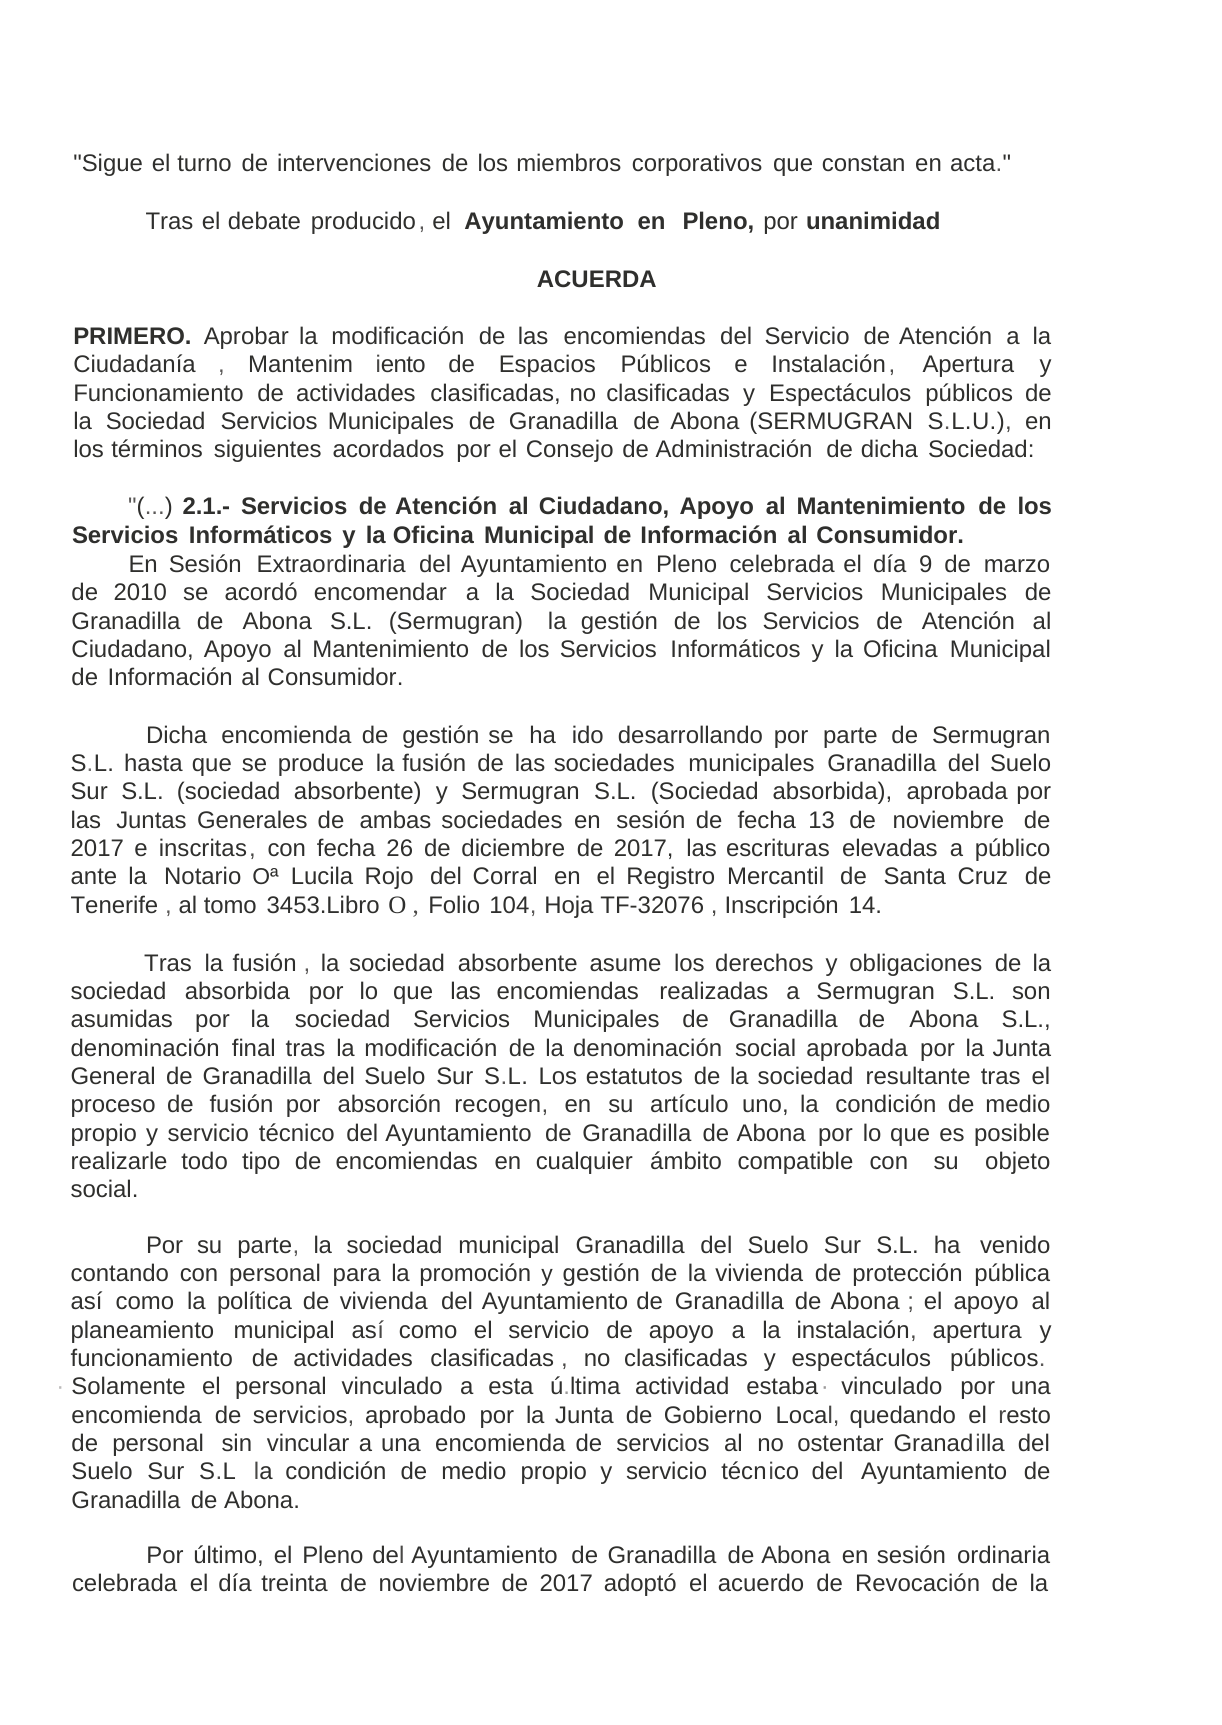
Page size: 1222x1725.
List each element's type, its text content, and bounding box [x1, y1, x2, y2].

text En Sesión Extraordinaria del Ayuntamiento en Pleno celebrada el día 9 de marzo de 2010 se acordó encomendar a la Sociedad Municipal Servicios Municipales de Granadilla de Abona S.L. (Sermugran) la gestión de los Servicios de Atención al Ciudadano, Apoyo al Mantenimiento de los Servicios Informáticos y la Oficina Municipal de Información al Consumidor. [71, 550, 1051, 691]
list Solamente el personal vinculado a esta ú.ltima actividad estaba· vinculado por una encomienda de servicios, aprobado por la Junta de Gobierno Local, quedando el resto de personal sin vincular a una encomienda de servicios al no ostentar Granadilla del Suelo Sur S.L la condición de medio propio y servicio técnico del Ayuntamiento de Granadilla de Abona. [56, 1372, 1051, 1513]
subtitle "(...) 2.1.- Servicios de Atención al Ciudadano, Apoyo al Mantenimiento de los Servicios Informáticos y la Oficina Municipal de Información al Consumidor. [72, 492, 1052, 549]
text Tras la fusión , la sociedad absorbente asume los derechos y obligaciones de la sociedad absorbida por lo que las encomiendas realizadas a Sermugran S.L. son asumidas por la sociedad Servicios Municipales de Granadilla de Abona S.L., denominación final tras la modificación de la denominación social aprobada por la Junta General de Granadilla del Suelo Sur S.L. Los estatutos de la sociedad resultante tras el proceso de fusión por absorción recogen, en su artículo uno, la condición de medio propio y servicio técnico del Ayuntamiento de Granadilla de Abona por lo que es posible realizarle todo tipo de encomiendas en cualquier ámbito compatible con su objeto social. [70, 948, 1051, 1203]
text Por su parte, la sociedad municipal Granadilla del Suelo Sur S.L. ha venido contando con personal para la promoción y gestión de la vivienda de protección pública así como la política de vivienda del Ayuntamiento de Granadilla de Abona ; el apoyo al planeamiento municipal así como el servicio de apoyo a la instalación, apertura y funcionamiento de actividades clasificadas , no clasificadas y espectáculos públicos. [70, 1231, 1051, 1371]
text Dicha encomienda de gestión se ha ido desarrollando por parte de Sermugran S.L. hasta que se produce la fusión de las sociedades municipales Granadilla del Suelo Sur S.L. (sociedad absorbente) y Sermugran S.L. (Sociedad absorbida), aprobada por las Juntas Generales de ambas sociedades en sesión de fecha 13 de noviembre de 2017 e inscritas, con fecha 26 de diciembre de 2017, las escrituras elevadas a público ante la Notario Oª Lucila Rojo del Corral en el Registro Mercantil de Santa Cruz de Tenerife , al tomo 3453.Libro O , Folio 104, Hoja TF-32076 , Inscripción 14. [70, 721, 1051, 919]
subtitle ACUERDA [129, 265, 1063, 292]
text "Sigue el turno de intervenciones de los miembros corporativos que constan en acta." Tras el debate producido, el Ayuntamiento en Pleno, por unanimidad [73, 149, 1018, 235]
text PRIMERO. Aprobar la modificación de las encomiendas del Servicio de Atención a la Ciudadanía , Mantenim iento de Espacios Públicos e Instalación, Apertura y Funcionamiento de actividades clasificadas, no clasificadas y Espectáculos públicos de la Sociedad Servicios Municipales de Granadilla de Abona (SERMUGRAN S.L.U.), en los términos siguientes acordados por el Consejo de Administración de dicha Sociedad: [73, 322, 1051, 463]
text Por último, el Pleno del Ayuntamiento de Granadilla de Abona en sesión ordinaria celebrada el día treinta de noviembre de 2017 adoptó el acuerdo de Revocación de la [72, 1541, 1051, 1597]
